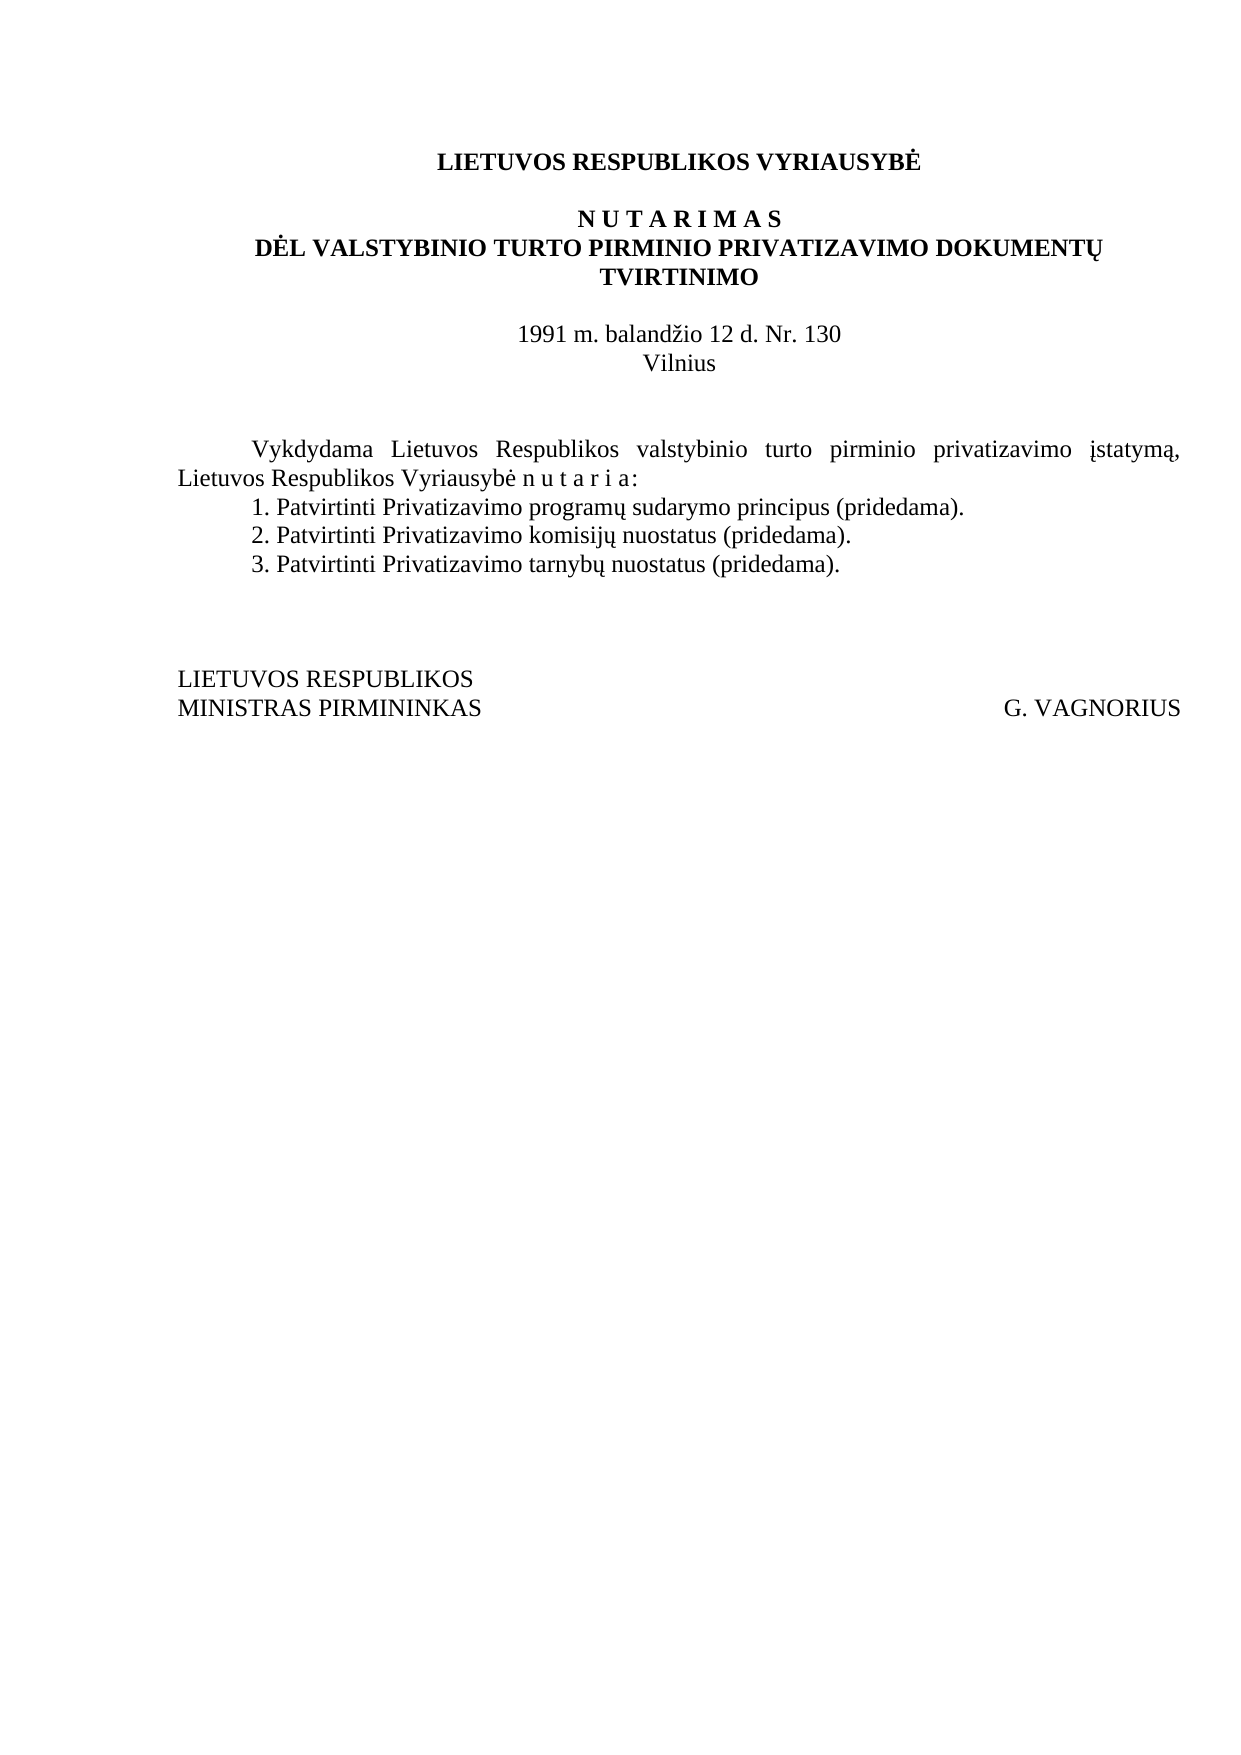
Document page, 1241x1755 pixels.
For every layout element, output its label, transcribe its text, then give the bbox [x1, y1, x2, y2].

text LIETUVOS RESPUBLIKOS VYRIAUSYBĖ [177, 147, 1181, 176]
text 1. Patvirtinti Privatizavimo programų sudarymo principus (pridedama). [177, 492, 1181, 521]
text DĖL VALSTYBINIO TURTO PIRMINIO PRIVATIZAVIMO DOKUMENTŲ TVIRTINIMO [177, 233, 1181, 291]
text LIETUVOS RESPUBLIKOS [177, 664, 1181, 693]
text Vilnius [177, 348, 1181, 377]
text 1991 m. balandžio 12 d. Nr. 130 [177, 319, 1181, 348]
text Vykdydama Lietuvos Respublikos valstybinio turto pirminio privatizavimo įstatymą, Lietuvos Respublikos Vyriausybė nutaria: [177, 434, 1181, 492]
text 3. Patvirtinti Privatizavimo tarnybų nuostatus (pridedama). [177, 549, 1181, 578]
text MINISTRAS PIRMININKAS G. VAGNORIUS [177, 693, 1181, 722]
text 2. Patvirtinti Privatizavimo komisijų nuostatus (pridedama). [177, 521, 1181, 549]
text N U T A R I M A S [177, 204, 1181, 233]
